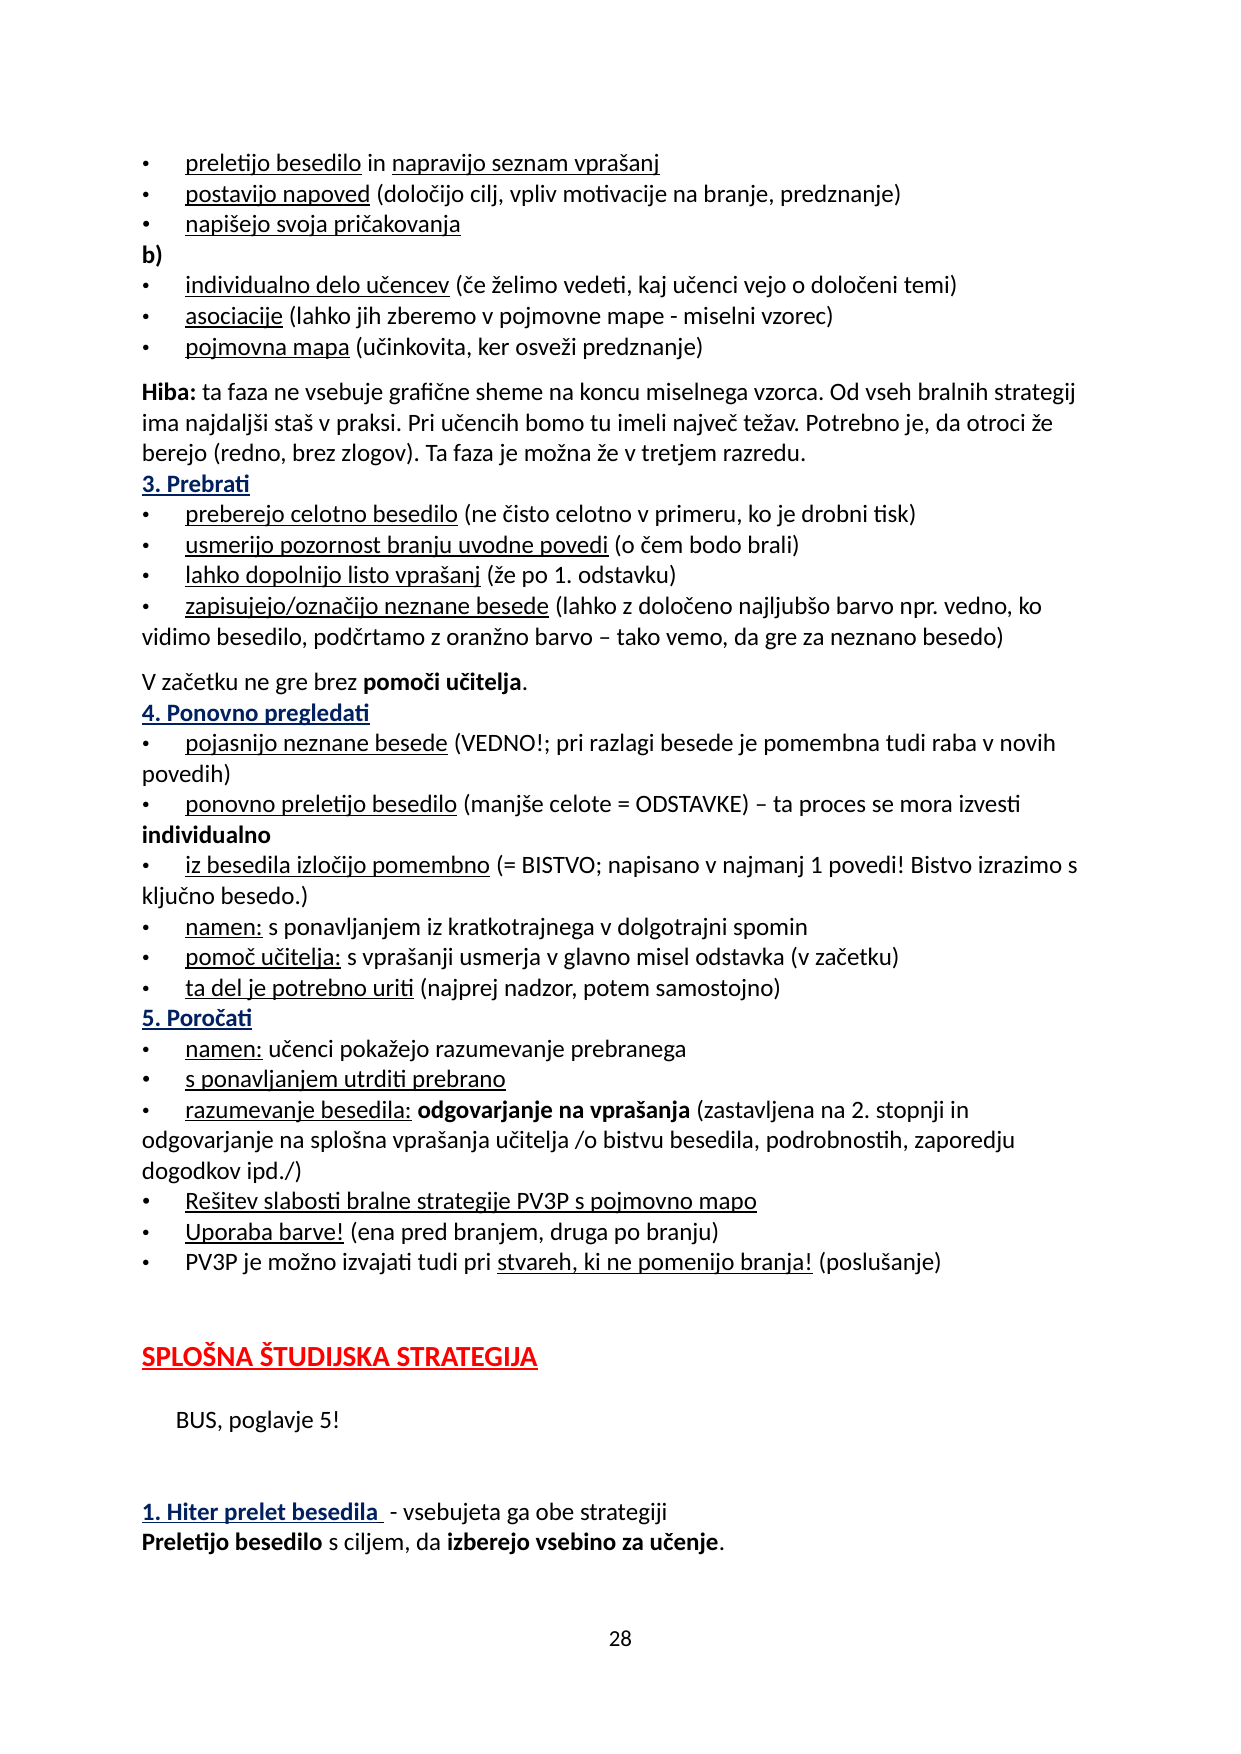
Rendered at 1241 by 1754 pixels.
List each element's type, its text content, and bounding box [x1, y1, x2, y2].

list postavijo napoved (določijo cilj, vpliv motivacije na branje, predznanje) [142, 178, 1098, 209]
text b) [142, 239, 1098, 270]
list ta del je potrebno uriti (najprej nadzor, potem samostojno) [142, 972, 1098, 1002]
list napišejo svoja pričakovanja [142, 209, 1098, 239]
text BUS, poglavje 5! [142, 1404, 1098, 1435]
list PV3P je možno izvajati tudi pri stvareh, ki ne pomenijo branja! (poslušanje) [142, 1246, 1098, 1277]
list pojasnijo neznane besede (VEDNO!; pri razlagi besede je pomembna tudi raba v novih povedih) [142, 728, 1098, 789]
list lahko dopolnijo listo vprašanj (že po 1. odstavku) [142, 560, 1098, 590]
list razumevanje besedila: odgovarjanje na vprašanja (zastavljena na 2. stopnji in odgovarjanje na splošna vprašanja učitelja /o bistvu besedila, podrobnostih, zaporedju dogodkov ipd./) [142, 1094, 1098, 1185]
list Uporaba barve! (ena pred branjem, druga po branju) [142, 1216, 1098, 1246]
list iz besedila izločijo pomembno (= BISTVO; napisano v najmanj 1 povedi! Bistvo izrazimo s ključno besedo.) [142, 850, 1098, 911]
list preletijo besedilo in napravijo seznam vprašanj [142, 148, 1098, 178]
list pomoč učitelja: s vprašanji usmerja v glavno misel odstavka (v začetku) [142, 941, 1098, 972]
text 1. Hiter prelet besedila - vsebujeta ga obe strategiji [142, 1496, 1098, 1526]
text 4. Ponovno pregledati [142, 697, 1098, 728]
list zapisujejo/označijo neznane besede (lahko z določeno najljubšo barvo npr. vedno, ko vidimo besedilo, podčrtamo z oranžno barvo – tako vemo, da gre za neznano besedo) [142, 590, 1098, 651]
list s ponavljanjem utrditi prebrano [142, 1063, 1098, 1094]
list asociacije (lahko jih zberemo v pojmovne mape - miselni vzorec) [142, 300, 1098, 331]
list preberejo celotno besedilo (ne čisto celotno v primeru, ko je drobni tisk) [142, 499, 1098, 529]
text SPLOŠNA ŠTUDIJSKA STRATEGIJA [142, 1338, 1098, 1374]
list ponovno preletijo besedilo (manjše celote = ODSTAVKE) – ta proces se mora izvesti individualno [142, 789, 1098, 850]
list Rešitev slabosti bralne strategije PV3P s pojmovno mapo [142, 1185, 1098, 1216]
text 3. Prebrati [142, 468, 1098, 499]
list individualno delo učencev (če želimo vedeti, kaj učenci vejo o določeni temi) [142, 270, 1098, 300]
text Hiba: ta faza ne vsebuje grafične sheme na koncu miselnega vzorca. Od vseh bralnih strategij ima najdaljši staš v praksi. Pri učencih bomo tu imeli največ težav. Potrebno je, da otroci že berejo (redno, brez zlogov). Ta faza je možna že v tretjem razredu. [142, 377, 1098, 468]
text V začetku ne gre brez pomoči učitelja. [142, 667, 1098, 697]
text Preletijo besedilo s ciljem, da izberejo vsebino za učenje. [142, 1526, 1098, 1557]
list pojmovna mapa (učinkovita, ker osveži predznanje) [142, 331, 1098, 361]
list namen: s ponavljanjem iz kratkotrajnega v dolgotrajni spomin [142, 911, 1098, 941]
list usmerijo pozornost branju uvodne povedi (o čem bodo brali) [142, 529, 1098, 560]
list namen: učenci pokažejo razumevanje prebranega [142, 1033, 1098, 1063]
text 5. Poročati [142, 1002, 1098, 1033]
